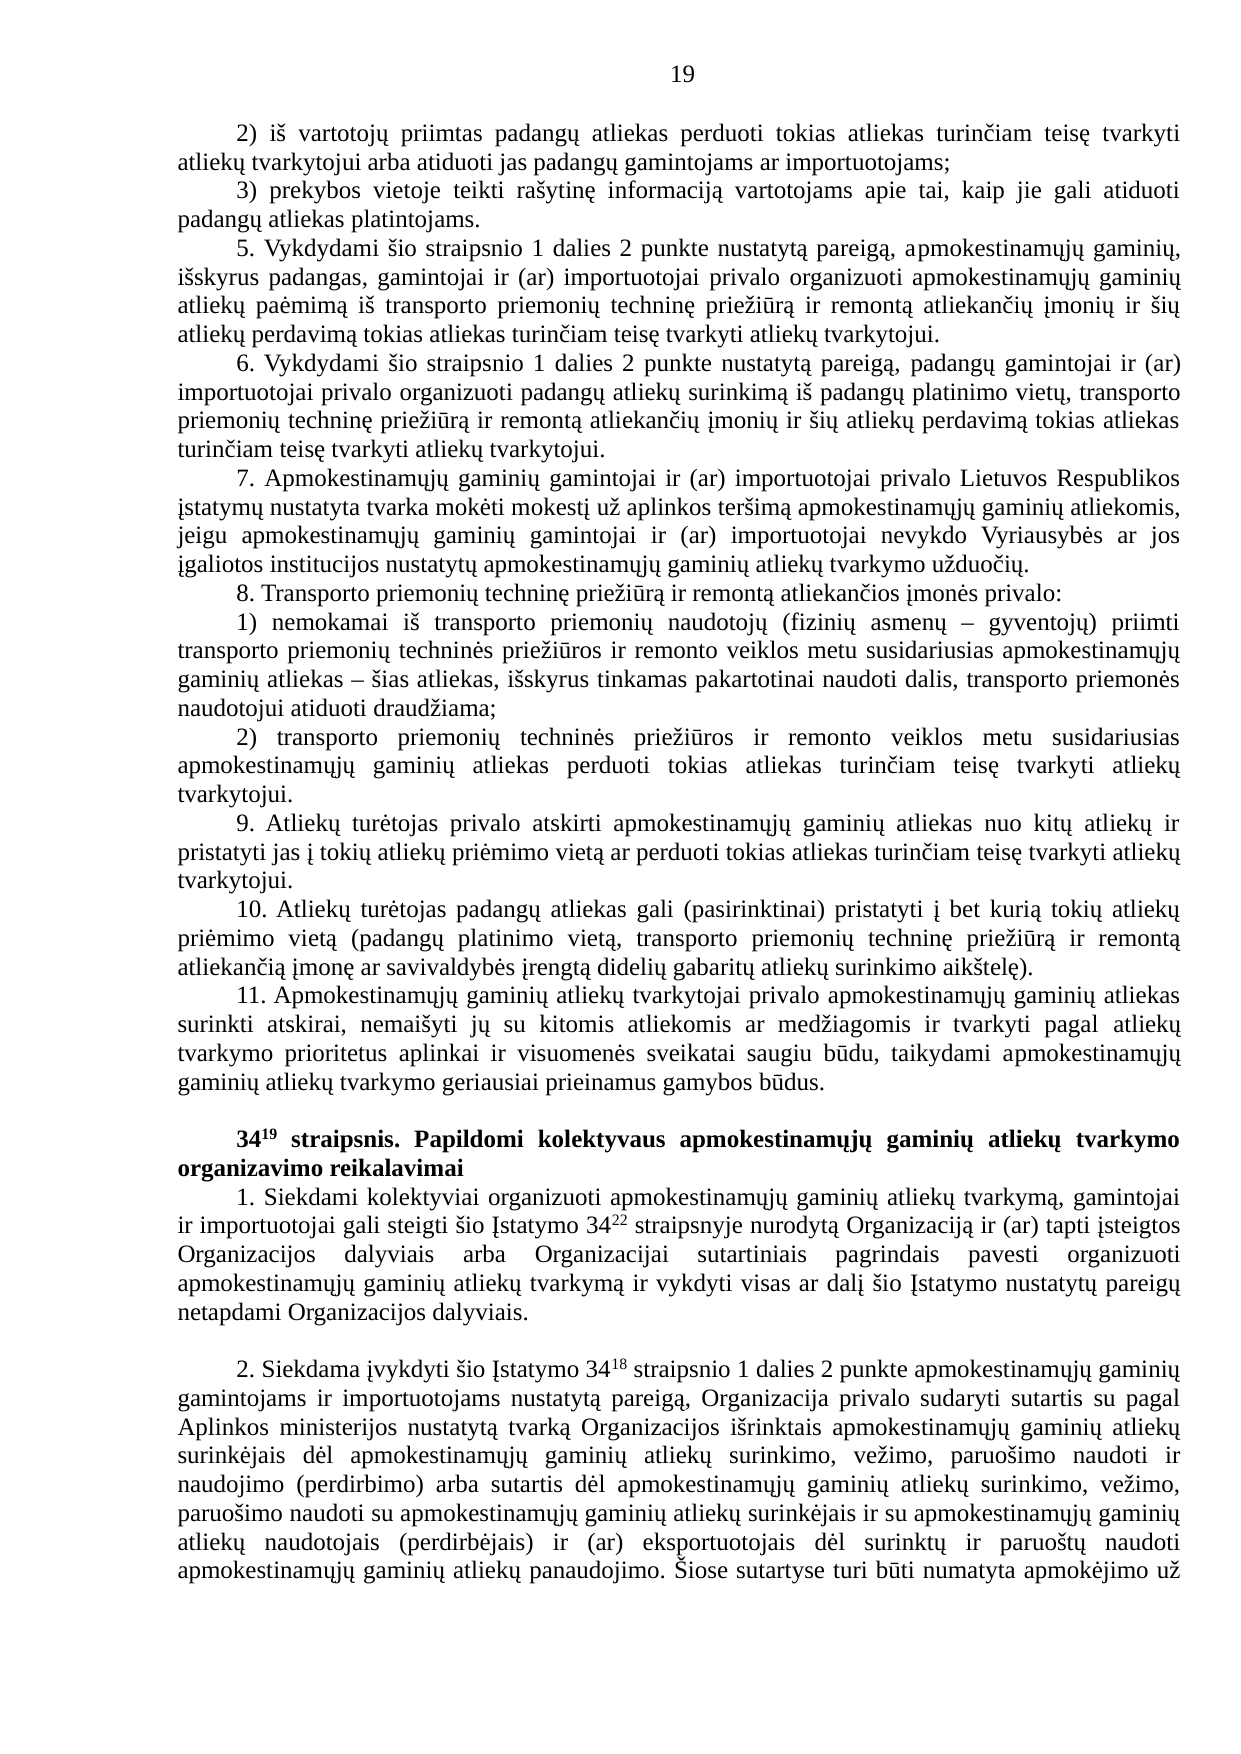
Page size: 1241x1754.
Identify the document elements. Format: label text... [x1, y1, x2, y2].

text 1) nemokamai iš transporto priemonių naudotojų (fizinių asmenų – gyventojų) priimti transporto priemonių techninės priežiūros ir remonto veiklos metu susidariusias apmokestinamųjų gaminių atliekas – šias atliekas, išskyrus tinkamas pakartotinai naudoti dalis, transporto priemonės naudotojui atiduoti draudžiama; [177, 607, 1181, 722]
text 9. Atliekų turėtojas privalo atskirti apmokestinamųjų gaminių atliekas nuo kitų atliekų ir pristatyti jas į tokių atliekų priėmimo vietą ar perduoti tokias atliekas turinčiam teisę tvarkyti atliekų tvarkytojui. [177, 808, 1181, 894]
text 8. Transporto priemonių techninę priežiūrą ir remontą atliekančios įmonės privalo: [177, 578, 1181, 607]
text 11. Apmokestinamųjų gaminių atliekų tvarkytojai privalo apmokestinamųjų gaminių atliekas surinkti atskirai, nemaišyti jų su kitomis atliekomis ar medžiagomis ir tvarkyti pagal atliekų tvarkymo prioritetus aplinkai ir visuomenės sveikatai saugiu būdu, taikydami apmokestinamųjų gaminių atliekų tvarkymo geriausiai prieinamus gamybos būdus. [177, 981, 1181, 1096]
text 1. Siekdami kolektyviai organizuoti apmokestinamųjų gaminių atliekų tvarkymą, gamintojai ir importuotojai gali steigti šio Įstatymo 3422 straipsnyje nurodytą Organizaciją ir (ar) tapti įsteigtos Organizacijos dalyviais arba Organizacijai sutartiniais pagrindais pavesti organizuoti apmokestinamųjų gaminių atliekų tvarkymą ir vykdyti visas ar dalį šio Įstatymo nustatytų pareigų netapdami Organizacijos dalyviais. [177, 1182, 1181, 1326]
text 2) transporto priemonių techninės priežiūros ir remonto veiklos metu susidariusias apmokestinamųjų gaminių atliekas perduoti tokias atliekas turinčiam teisę tvarkyti atliekų tvarkytojui. [177, 722, 1181, 808]
text 10. Atliekų turėtojas padangų atliekas gali (pasirinktinai) pristatyti į bet kurią tokių atliekų priėmimo vietą (padangų platinimo vietą, transporto priemonių techninę priežiūrą ir remontą atliekančią įmonę ar savivaldybės įrengtą didelių gabaritų atliekų surinkimo aikštelę). [177, 894, 1181, 981]
text 3419 straipsnis. Papildomi kolektyvaus apmokestinamųjų gaminių atliekų tvarkymo organizavimo reikalavimai [177, 1124, 1181, 1182]
text 2) iš vartotojų priimtas padangų atliekas perduoti tokias atliekas turinčiam teisę tvarkyti atliekų tvarkytojui arba atiduoti jas padangų gamintojams ar importuotojams; [177, 118, 1181, 176]
text 2. Siekdama įvykdyti šio Įstatymo 3418 straipsnio 1 dalies 2 punkte apmokestinamųjų gaminių gamintojams ir importuotojams nustatytą pareigą, Organizacija privalo sudaryti sutartis su pagal Aplinkos ministerijos nustatytą tvarką Organizacijos išrinktais apmokestinamųjų gaminių atliekų surinkėjais dėl apmokestinamųjų gaminių atliekų surinkimo, vežimo, paruošimo naudoti ir naudojimo (perdirbimo) arba sutartis dėl apmokestinamųjų gaminių atliekų surinkimo, vežimo, paruošimo naudoti su apmokestinamųjų gaminių atliekų surinkėjais ir su apmokestinamųjų gaminių atliekų naudotojais (perdirbėjais) ir (ar) eksportuotojais dėl surinktų ir paruoštų naudoti apmokestinamųjų gaminių atliekų panaudojimo. Šiose sutartyse turi būti numatyta apmokėjimo už [177, 1354, 1181, 1584]
text 6. Vykdydami šio straipsnio 1 dalies 2 punkte nustatytą pareigą, padangų gamintojai ir (ar) importuotojai privalo organizuoti padangų atliekų surinkimą iš padangų platinimo vietų, transporto priemonių techninę priežiūrą ir remontą atliekančių įmonių ir šių atliekų perdavimą tokias atliekas turinčiam teisę tvarkyti atliekų tvarkytojui. [177, 348, 1181, 463]
text 7. Apmokestinamųjų gaminių gamintojai ir (ar) importuotojai privalo Lietuvos Respublikos įstatymų nustatyta tvarka mokėti mokestį už aplinkos teršimą apmokestinamųjų gaminių atliekomis, jeigu apmokestinamųjų gaminių gamintojai ir (ar) importuotojai nevykdo Vyriausybės ar jos įgaliotos institucijos nustatytų apmokestinamųjų gaminių atliekų tvarkymo užduočių. [177, 463, 1181, 578]
text 3) prekybos vietoje teikti rašytinę informaciją vartotojams apie tai, kaip jie gali atiduoti padangų atliekas platintojams. [177, 176, 1181, 233]
text 5. Vykdydami šio straipsnio 1 dalies 2 punkte nustatytą pareigą, apmokestinamųjų gaminių, išskyrus padangas, gamintojai ir (ar) importuotojai privalo organizuoti apmokestinamųjų gaminių atliekų paėmimą iš transporto priemonių techninę priežiūrą ir remontą atliekančių įmonių ir šių atliekų perdavimą tokias atliekas turinčiam teisę tvarkyti atliekų tvarkytojui. [177, 233, 1181, 348]
